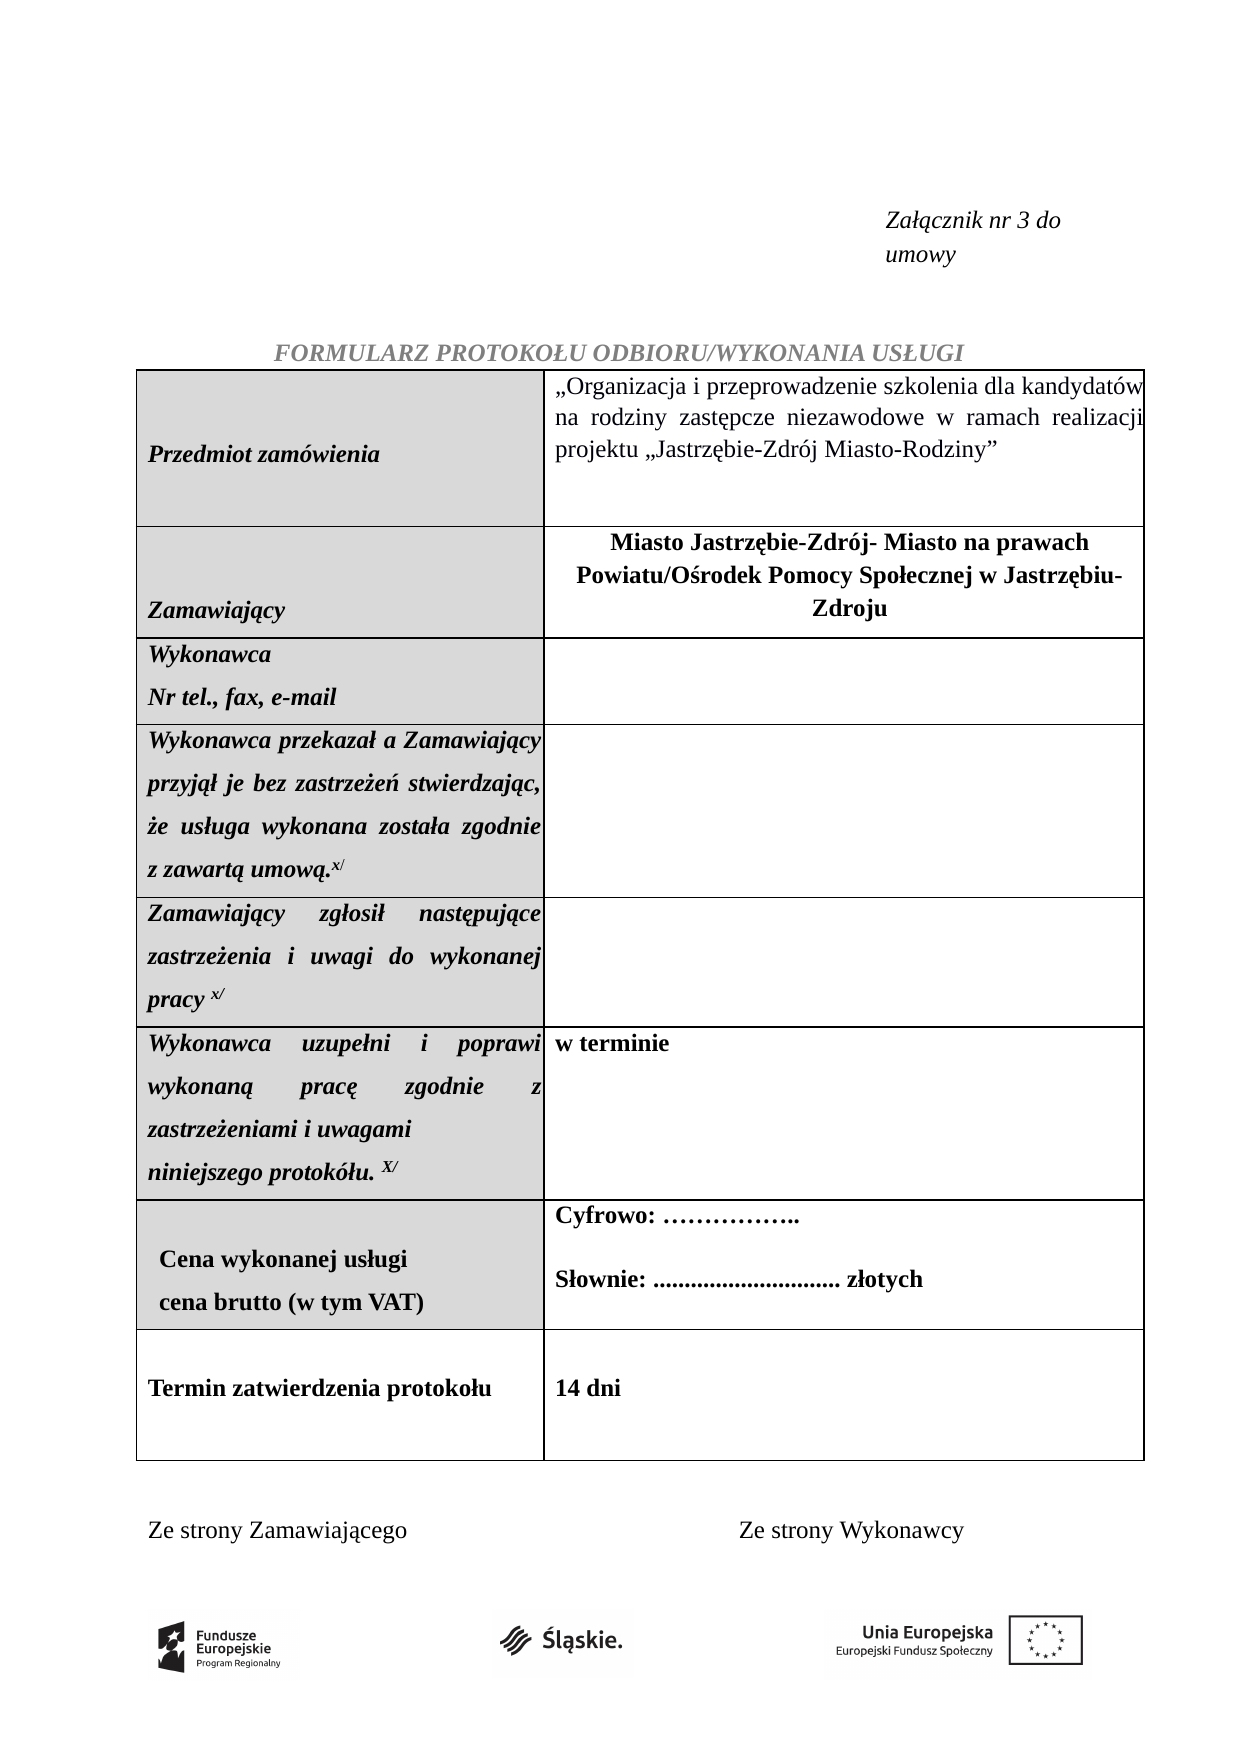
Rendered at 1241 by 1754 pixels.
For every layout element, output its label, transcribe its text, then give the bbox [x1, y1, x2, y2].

table_cell Termin zatwierdzenia protokołu [137, 1330, 543, 1459]
table_cell w terminie [545, 1028, 1143, 1199]
table_cell Wykonawca uzupełni i poprawi wykonaną pracę zgodnie z zastrzeżeniami i uwagami niniejszego protokółu. X/ [137, 1028, 543, 1199]
table_cell Zamawiający [137, 527, 543, 637]
text Załącznik nr 3 do umowy [885, 206, 1093, 267]
table_cell 14 dni [545, 1330, 1143, 1459]
table_cell Cyfrowo: …………….. Słownie: .............................. złotych [545, 1201, 1143, 1329]
table_cell Cena wykonanej usługi cena brutto (w tym VAT) [137, 1201, 543, 1329]
table_cell Zamawiający zgłosił następujące zastrzeżenia i uwagi do wykonanej pracy x/ [137, 898, 543, 1026]
table_cell Wykonawca Nr tel., fax, e-mail [137, 639, 543, 724]
table_cell Miasto Jastrzębie-Zdrój- Miasto na prawach Powiatu/Ośrodek Pomocy Społecznej w Jastrzębiu-Zdroju [545, 527, 1143, 637]
table_cell [545, 898, 1143, 1026]
table_header Przedmiot zamówienia [137, 371, 543, 526]
table_header „Organizacja i przeprowadzenie szkolenia dla kandydatów na rodziny zastępcze niezawodowe w ramach realizacji projektu „Jastrzębie-Zdrój Miasto-Rodziny” [545, 371, 1143, 526]
text Ze strony Zamawiającego Ze strony Wykonawcy [148, 1515, 1093, 1543]
table_cell [545, 725, 1143, 896]
table_cell [545, 639, 1143, 724]
subtitle FORMULARZ PROTOKOŁU ODBIORU/WYKONANIA USŁUGI [148, 338, 1093, 366]
table_cell Wykonawca przekazał a Zamawiający przyjął je bez zastrzeżeń stwierdzając, że usługa wykonana została zgodnie z zawartą umową.x/ [137, 725, 543, 896]
